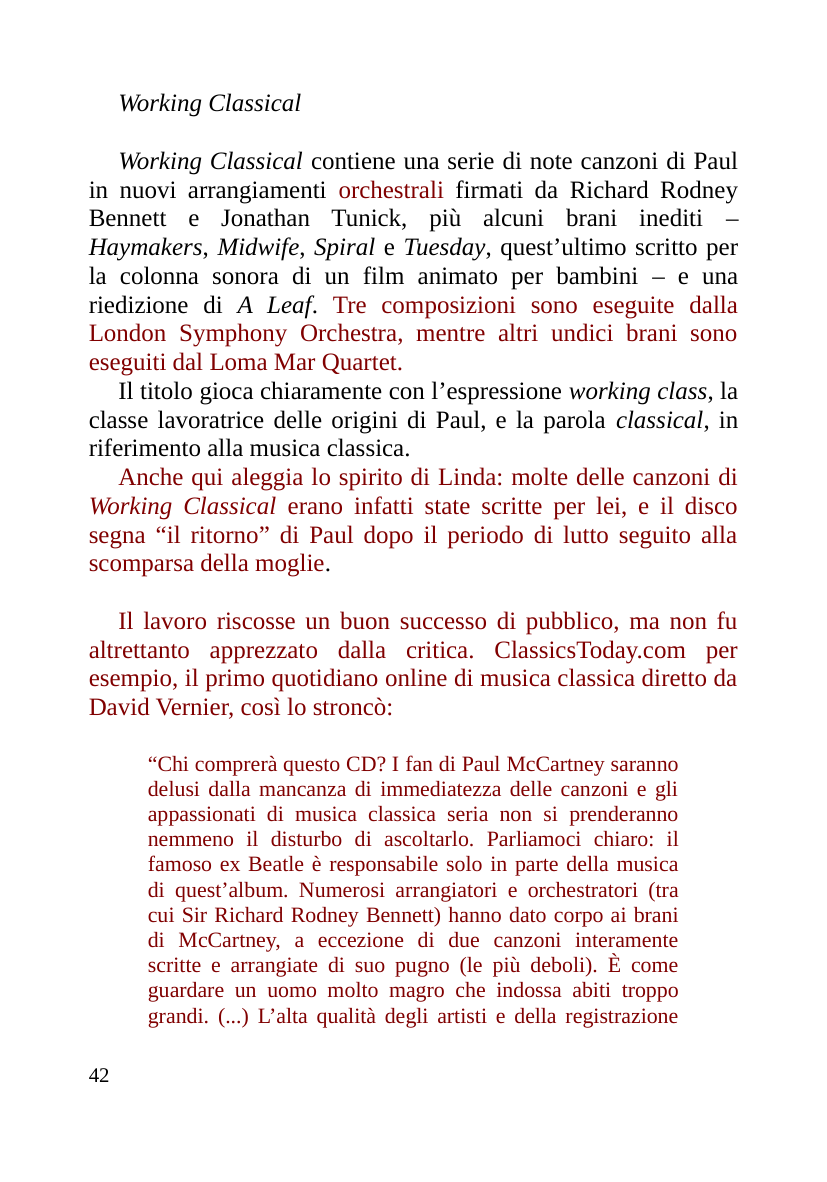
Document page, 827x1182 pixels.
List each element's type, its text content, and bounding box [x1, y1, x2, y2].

text Il lavoro riscosse un buon successo di pubblico, ma non fu altrettanto apprezzato dalla critica. ClassicsToday.com per esempio, il primo quotidiano online di musica classica diretto da David Vernier, così lo stroncò: [88, 606, 738, 721]
text Anche qui aleggia lo spirito di Linda: molte delle canzoni di Working Classical erano infatti state scritte per lei, e il disco segna “il ritorno” di Paul dopo il periodo di lutto seguito alla scomparsa della moglie. [88, 462, 738, 577]
text Il titolo gioca chiaramente con l’espressione working class, la classe lavoratrice delle origini di Paul, e la parola classical, in riferimento alla musica classica. [88, 376, 738, 462]
text Working Classical contiene una serie di note canzoni di Paul in nuovi arrangiamenti orchestrali firmati da Richard Rodney Bennett e Jonathan Tunick, più alcuni brani inediti – Haymakers, Midwife, Spiral e Tuesday, quest’ultimo scritto per la colonna sonora di un film animato per bambini – e una riedizione di A Leaf. Tre composizioni sono eseguite dalla London Symphony Orchestra, mentre altri undici brani sono eseguiti dal Loma Mar Quartet. [88, 146, 738, 376]
text Working Classical [88, 88, 738, 117]
text “Chi comprerà questo CD? I fan di Paul McCartney saranno delusi dalla mancanza di immediatezza delle canzoni e gli appassionati di musica classica seria non si prenderanno nemmeno il disturbo di ascoltarlo. Parliamoci chiaro: il famoso ex Beatle è responsabile solo in parte della musica di quest’album. Numerosi arrangiatori e orchestratori (tra cui Sir Richard Rodney Bennett) hanno dato corpo ai brani di McCartney, a eccezione di due canzoni interamente scritte e arrangiate di suo pugno (le più deboli). È come guardare un uomo molto magro che indossa abiti troppo grandi. (...) L’alta qualità degli artisti e della registrazione [148, 751, 679, 1028]
